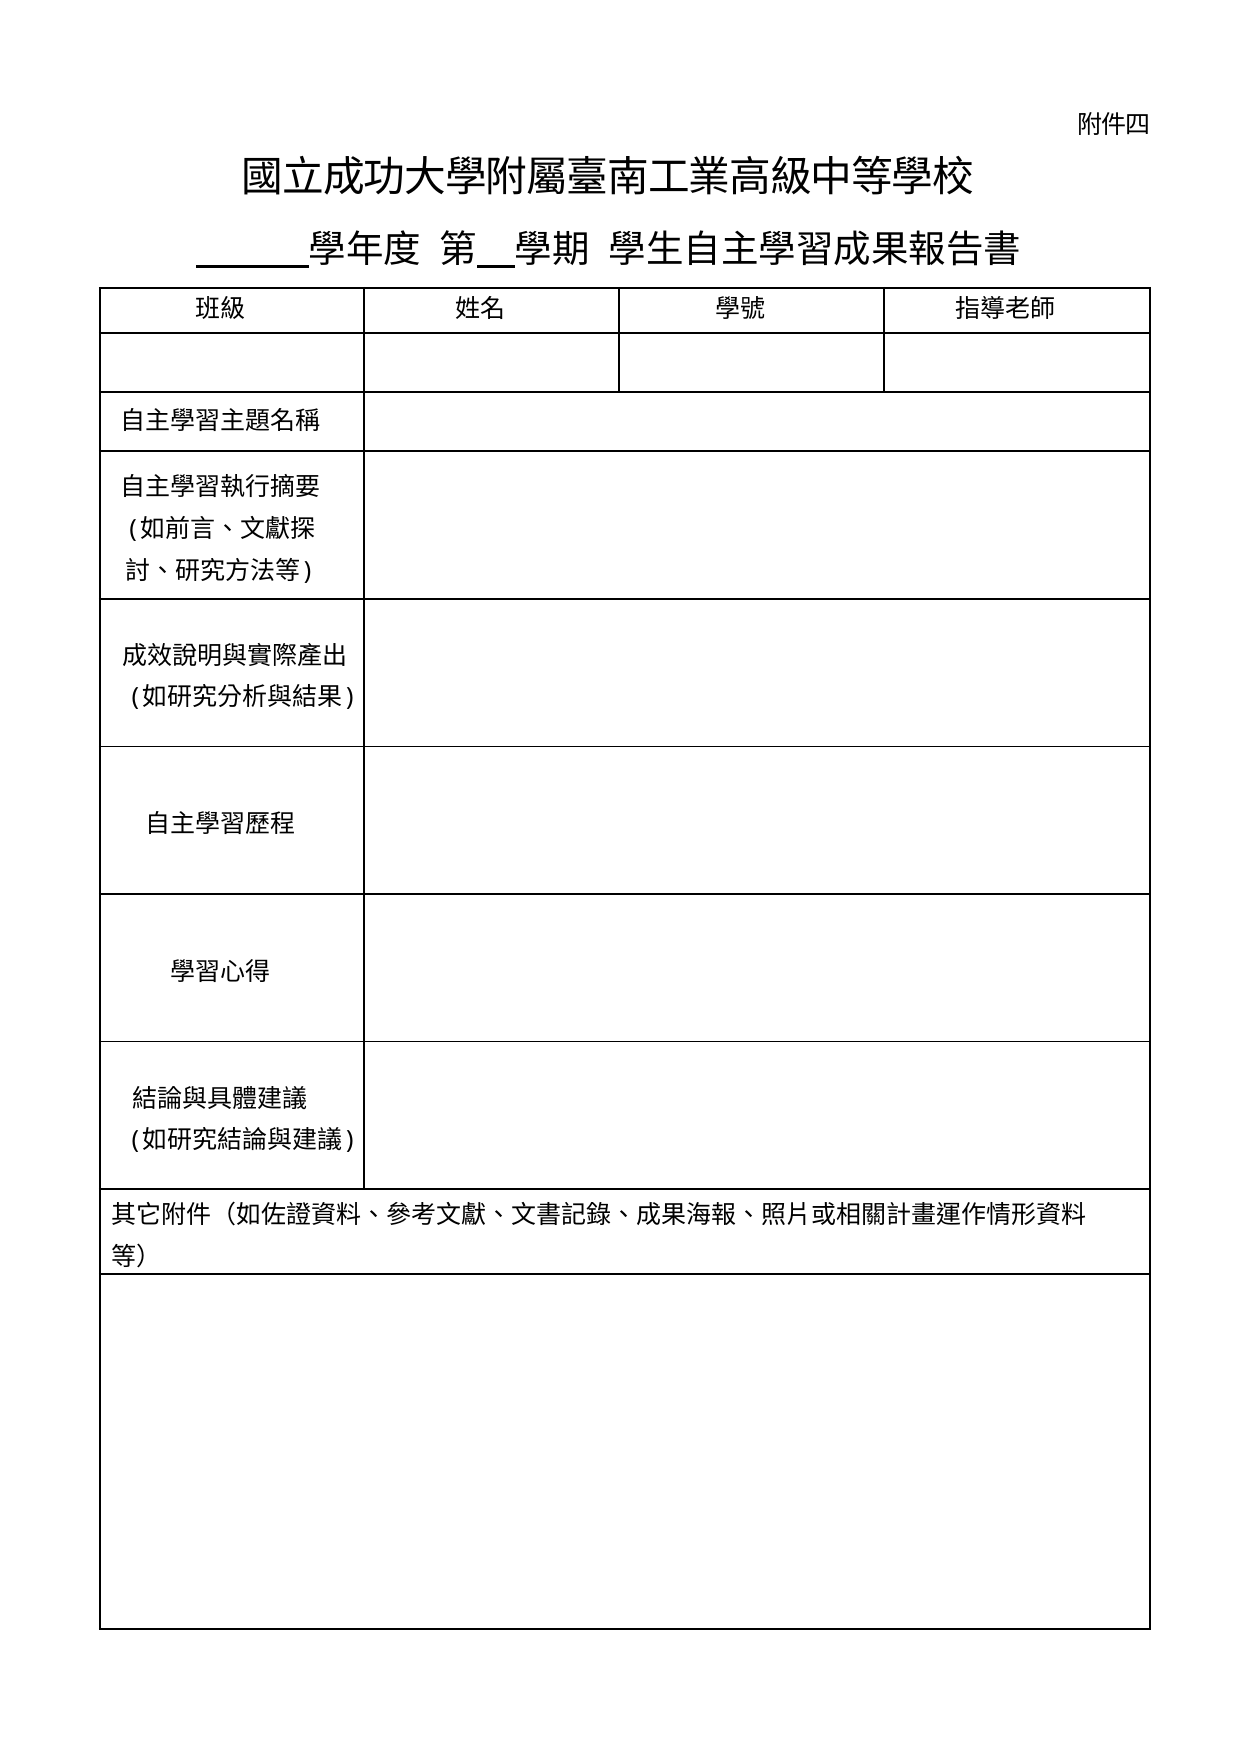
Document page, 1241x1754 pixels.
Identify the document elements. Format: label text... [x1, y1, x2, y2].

table_cell [620, 334, 883, 391]
table_cell 自主學習歷程 [101, 747, 363, 893]
table_cell [365, 895, 1149, 1041]
table_cell [365, 1042, 1149, 1188]
table_header 指導老師 [885, 289, 1149, 332]
table_cell [365, 747, 1149, 893]
table_cell 成效說明與實際產出 (如研究分析與結果) [101, 600, 363, 746]
text 國立成功大學附屬臺南工業高級中等學校 [89, 143, 1128, 204]
table_cell [101, 1275, 1149, 1628]
table_cell 自主學習執行摘要(如前言、文獻探討、研究方法等) [101, 452, 363, 598]
table_header 班級 [101, 289, 363, 332]
table_cell [365, 600, 1149, 746]
table_cell 結論與具體建議 (如研究結論與建議) [101, 1042, 363, 1188]
table_cell [101, 334, 363, 391]
table_cell [365, 334, 618, 391]
table_header 姓名 [365, 289, 618, 332]
table_cell 學習心得 [101, 895, 363, 1041]
table_cell [365, 393, 1149, 450]
table_cell 自主學習主題名稱 [101, 393, 363, 450]
text 附件四 [89, 81, 1152, 143]
table_cell [885, 334, 1149, 391]
text 學年度 第 學期 學生自主學習成果報告書 [89, 219, 1128, 273]
table_cell 其它附件（如佐證資料、參考文獻、文書記錄、成果海報、照片或相關計畫運作情形資料等） [101, 1190, 1149, 1273]
table_cell [365, 452, 1149, 598]
table_header 學號 [620, 289, 883, 332]
